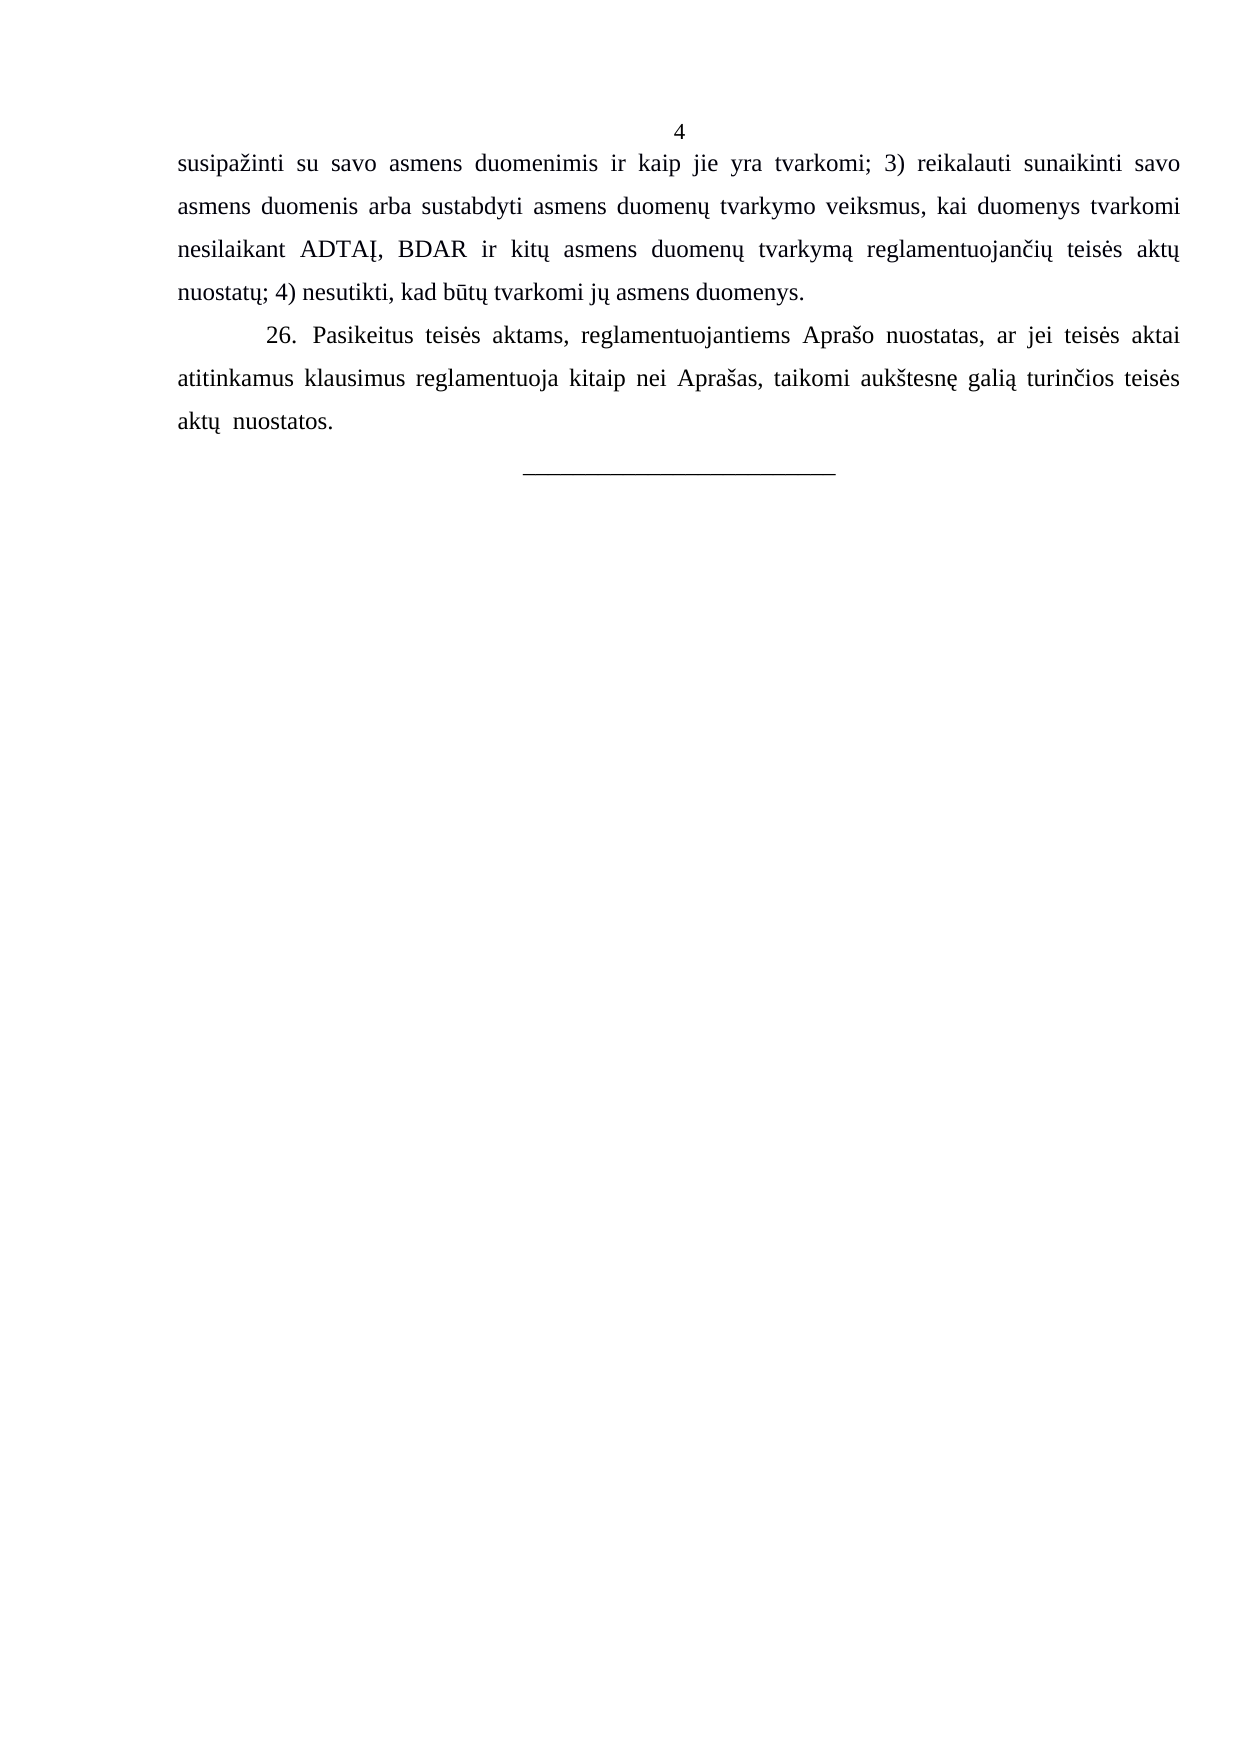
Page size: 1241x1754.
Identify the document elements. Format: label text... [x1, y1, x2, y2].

text _________________________ [177, 449, 1181, 478]
text 26. Pasikeitus teisės aktams, reglamentuojantiems Aprašo nuostatas, ar jei teisės aktai atitinkamus klausimus reglamentuoja kitaip nei Aprašas, taikomi aukštesnę galią turinčios teisės aktų nuostatos. [177, 320, 1181, 435]
text susipažinti su savo asmens duomenimis ir kaip jie yra tvarkomi; 3) reikalauti sunaikinti savo asmens duomenis arba sustabdyti asmens duomenų tvarkymo veiksmus, kai duomenys tvarkomi nesilaikant ADTAĮ, BDAR ir kitų asmens duomenų tvarkymą reglamentuojančių teisės aktų nuostatų; 4) nesutikti, kad būtų tvarkomi jų asmens duomenys. [177, 148, 1181, 306]
